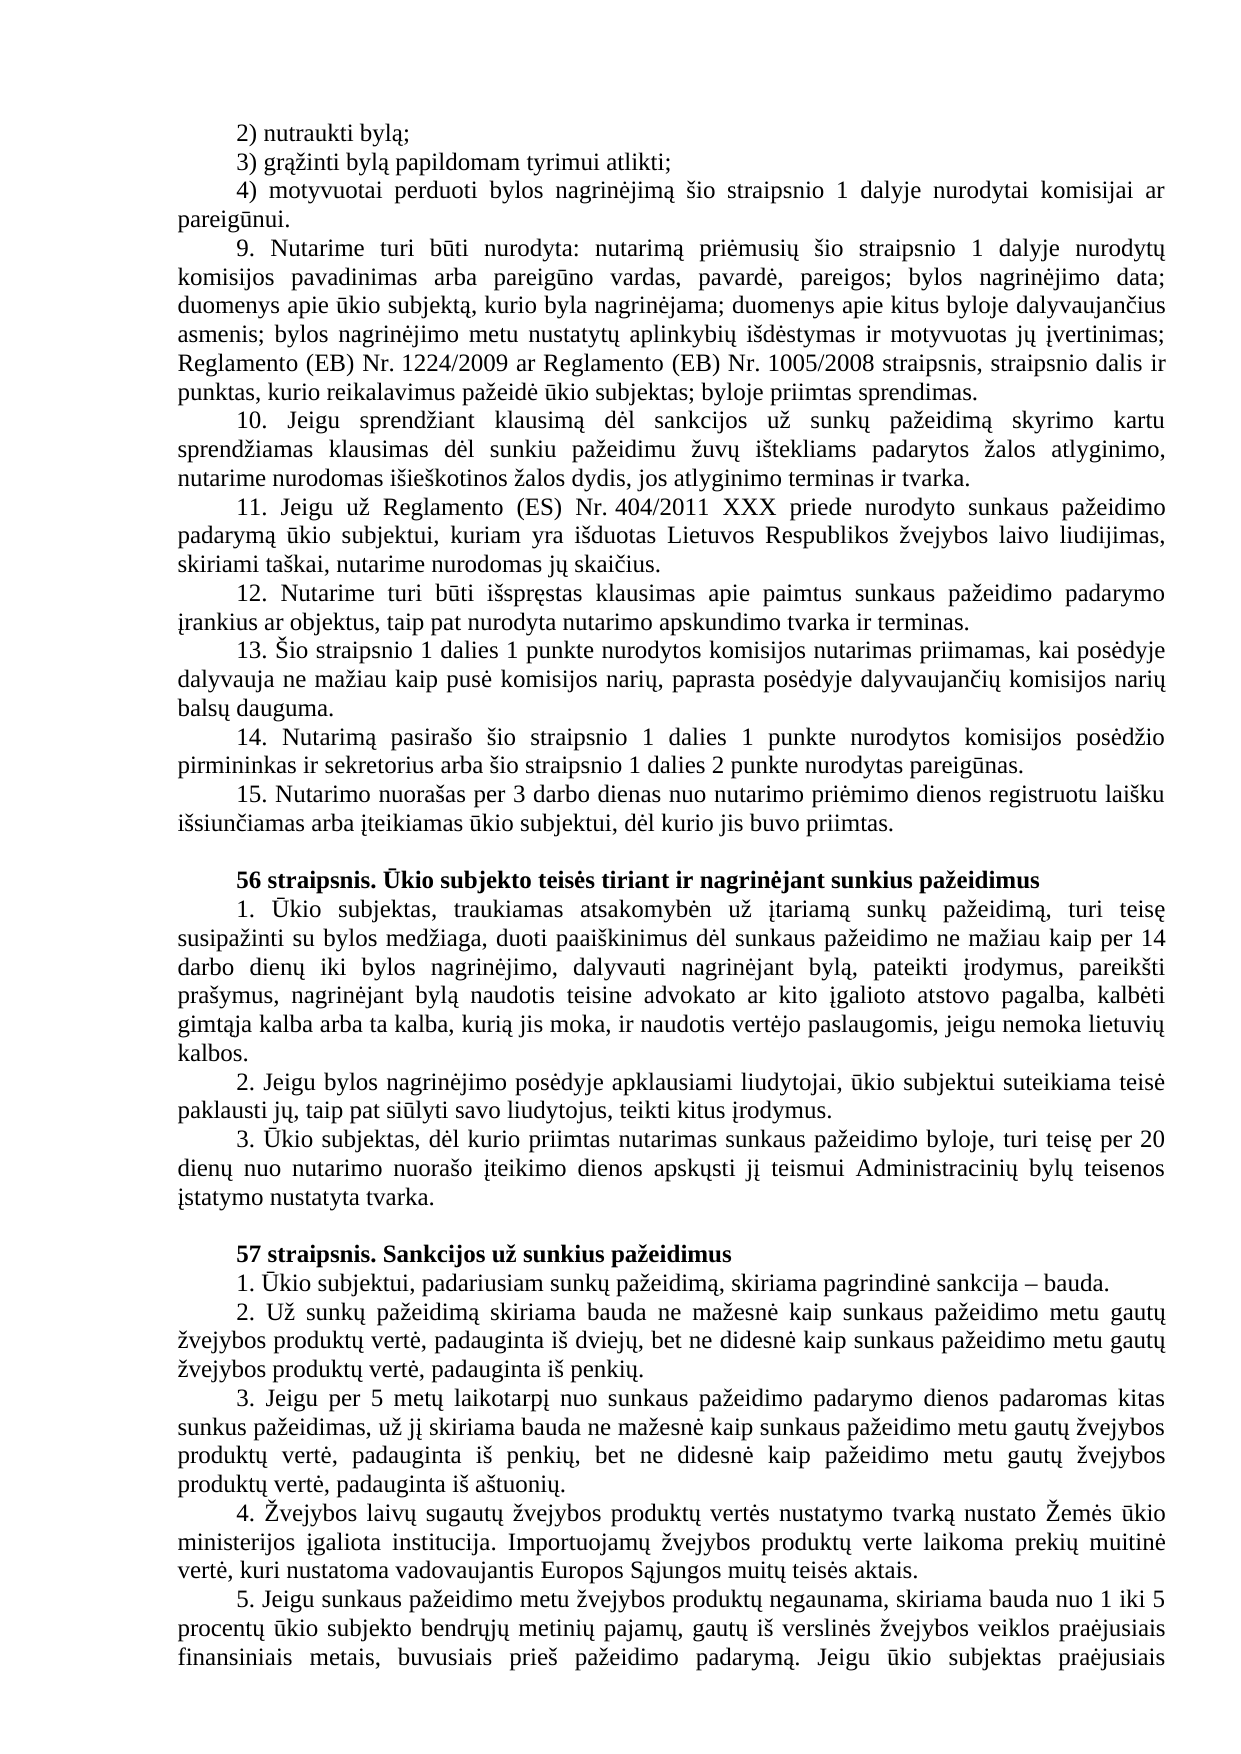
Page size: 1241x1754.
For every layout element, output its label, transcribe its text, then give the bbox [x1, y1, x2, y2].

text 4) motyvuotai perduoti bylos nagrinėjimą šio straipsnio 1 dalyje nurodytai komisijai ar pareigūnui. [177, 176, 1166, 233]
text 9. Nutarime turi būti nurodyta: nutarimą priėmusių šio straipsnio 1 dalyje nurodytų komisijos pavadinimas arba pareigūno vardas, pavardė, pareigos; bylos nagrinėjimo data; duomenys apie ūkio subjektą, kurio byla nagrinėjama; duomenys apie kitus byloje dalyvaujančius asmenis; bylos nagrinėjimo metu nustatytų aplinkybių išdėstymas ir motyvuotas jų įvertinimas; Reglamento (EB) Nr. 1224/2009 ar Reglamento (EB) Nr. 1005/2008 straipsnis, straipsnio dalis ir punktas, kurio reikalavimus pažeidė ūkio subjektas; byloje priimtas sprendimas. [177, 233, 1166, 406]
text 3) grąžinti bylą papildomam tyrimui atlikti; [177, 147, 1166, 176]
text 3. Jeigu per 5 metų laikotarpį nuo sunkaus pažeidimo padarymo dienos padaromas kitas sunkus pažeidimas, už jį skiriama bauda ne mažesnė kaip sunkaus pažeidimo metu gautų žvejybos produktų vertė, padauginta iš penkių, bet ne didesnė kaip pažeidimo metu gautų žvejybos produktų vertė, padauginta iš aštuonių. [177, 1383, 1166, 1498]
text 57 straipsnis. Sankcijos už sunkius pažeidimus [177, 1239, 1166, 1268]
text 1. Ūkio subjektas, traukiamas atsakomybėn už įtariamą sunkų pažeidimą, turi teisę susipažinti su bylos medžiaga, duoti paaiškinimus dėl sunkaus pažeidimo ne mažiau kaip per 14 darbo dienų iki bylos nagrinėjimo, dalyvauti nagrinėjant bylą, pateikti įrodymus, pareikšti prašymus, nagrinėjant bylą naudotis teisine advokato ar kito įgalioto atstovo pagalba, kalbėti gimtąja kalba arba ta kalba, kurią jis moka, ir naudotis vertėjo paslaugomis, jeigu nemoka lietuvių kalbos. [177, 894, 1166, 1067]
text 10. Jeigu sprendžiant klausimą dėl sankcijos už sunkų pažeidimą skyrimo kartu sprendžiamas klausimas dėl sunkiu pažeidimu žuvų ištekliams padarytos žalos atlyginimo, nutarime nurodomas išieškotinos žalos dydis, jos atlyginimo terminas ir tvarka. [177, 406, 1166, 492]
text 5. Jeigu sunkaus pažeidimo metu žvejybos produktų negaunama, skiriama bauda nuo 1 iki 5 procentų ūkio subjekto bendrųjų metinių pajamų, gautų iš verslinės žvejybos veiklos praėjusiais finansiniais metais, buvusiais prieš pažeidimo padarymą. Jeigu ūkio subjektas praėjusiais [177, 1584, 1166, 1671]
text 2. Jeigu bylos nagrinėjimo posėdyje apklausiami liudytojai, ūkio subjektui suteikiama teisė paklausti jų, taip pat siūlyti savo liudytojus, teikti kitus įrodymus. [177, 1067, 1166, 1124]
text 2) nutraukti bylą; [177, 118, 1166, 147]
text 13. Šio straipsnio 1 dalies 1 punkte nurodytos komisijos nutarimas priimamas, kai posėdyje dalyvauja ne mažiau kaip pusė komisijos narių, paprasta posėdyje dalyvaujančių komisijos narių balsų dauguma. [177, 636, 1166, 722]
text 3. Ūkio subjektas, dėl kurio priimtas nutarimas sunkaus pažeidimo byloje, turi teisę per 20 dienų nuo nutarimo nuorašo įteikimo dienos apskųsti jį teismui Administracinių bylų teisenos įstatymo nustatyta tvarka. [177, 1124, 1166, 1211]
text 15. Nutarimo nuorašas per 3 darbo dienas nuo nutarimo priėmimo dienos registruotu laišku išsiunčiamas arba įteikiamas ūkio subjektui, dėl kurio jis buvo priimtas. [177, 779, 1166, 837]
text 4. Žvejybos laivų sugautų žvejybos produktų vertės nustatymo tvarką nustato Žemės ūkio ministerijos įgaliota institucija. Importuojamų žvejybos produktų verte laikoma prekių muitinė vertė, kuri nustatoma vadovaujantis Europos Sąjungos muitų teisės aktais. [177, 1498, 1166, 1584]
text 11. Jeigu už Reglamento (ES) Nr. 404/2011 XXX priede nurodyto sunkaus pažeidimo padarymą ūkio subjektui, kuriam yra išduotas Lietuvos Respublikos žvejybos laivo liudijimas, skiriami taškai, nutarime nurodomas jų skaičius. [177, 492, 1166, 578]
text 56 straipsnis. Ūkio subjekto teisės tiriant ir nagrinėjant sunkius pažeidimus [177, 866, 1166, 894]
text 1. Ūkio subjektui, padariusiam sunkų pažeidimą, skiriama pagrindinė sankcija – bauda. [177, 1268, 1166, 1297]
text 2. Už sunkų pažeidimą skiriama bauda ne mažesnė kaip sunkaus pažeidimo metu gautų žvejybos produktų vertė, padauginta iš dviejų, bet ne didesnė kaip sunkaus pažeidimo metu gautų žvejybos produktų vertė, padauginta iš penkių. [177, 1297, 1166, 1383]
text 12. Nutarime turi būti išspręstas klausimas apie paimtus sunkaus pažeidimo padarymo įrankius ar objektus, taip pat nurodyta nutarimo apskundimo tvarka ir terminas. [177, 578, 1166, 636]
text 14. Nutarimą pasirašo šio straipsnio 1 dalies 1 punkte nurodytos komisijos posėdžio pirmininkas ir sekretorius arba šio straipsnio 1 dalies 2 punkte nurodytas pareigūnas. [177, 722, 1166, 779]
